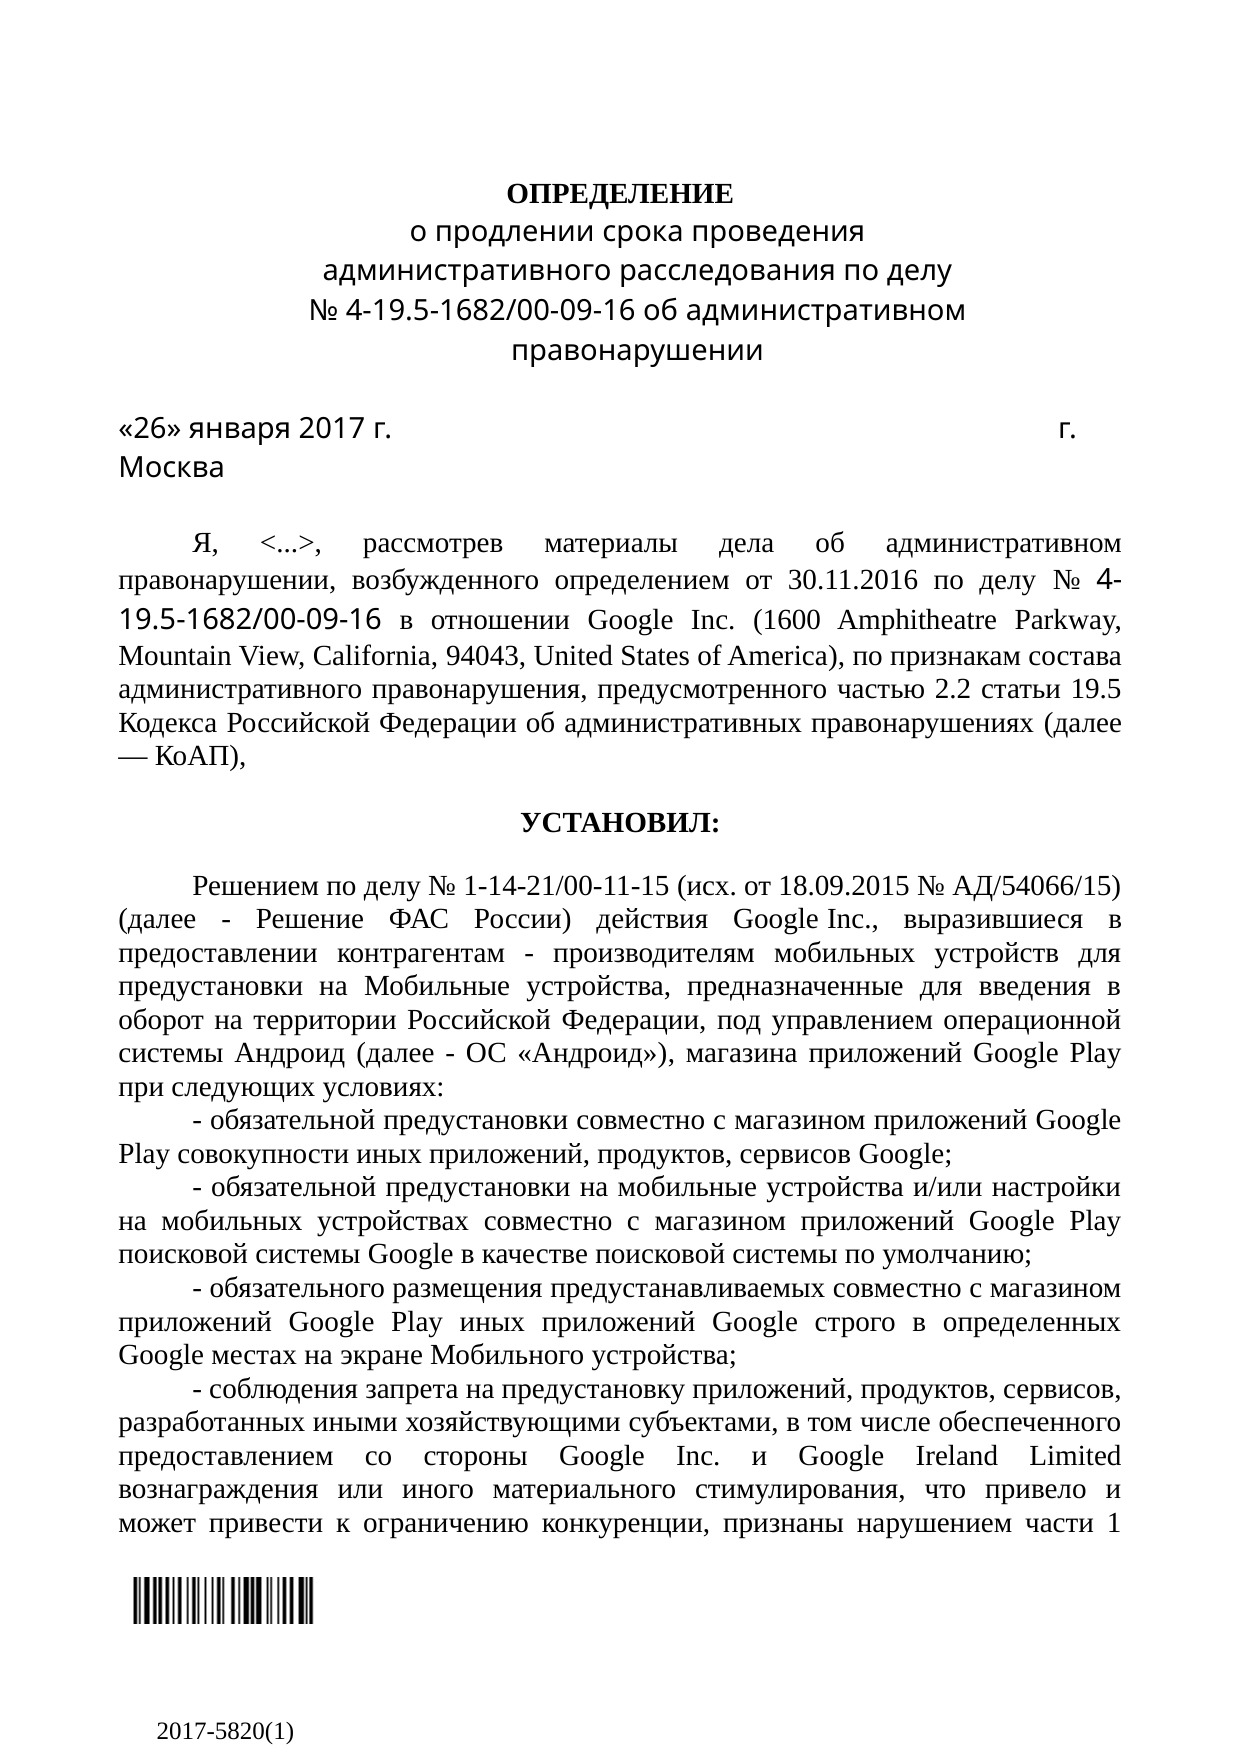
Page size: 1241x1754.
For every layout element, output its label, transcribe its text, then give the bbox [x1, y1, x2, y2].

text - обязательного размещения предустанавливаемых совместно с магазином приложений Google Play иных приложений Google строго в определенных Google местах на экране Мобильного устройства; [118, 1270, 1122, 1371]
text ОПРЕДЕЛЕНИЕ [118, 176, 1122, 210]
text - обязательной предустановки совместно с магазином приложений Google Play совокупности иных приложений, продуктов, сервисов Google; [118, 1102, 1122, 1169]
picture [118, 1577, 331, 1624]
text - соблюдения запрета на предустановку приложений, продуктов, сервисов, разработанных иными хозяйствующими субъектами, в том числе обеспеченного предоставлением со стороны Google Inc. и Google Ireland Limited вознаграждения или иного материального стимулирования, что привело и может привести к ограничению конкуренции, признаны нарушением части 1 [118, 1371, 1122, 1538]
text - обязательной предустановки на мобильные устройства и/или настройки на мобильных устройствах совместно с магазином приложений Google Play поисковой системы Google в качестве поисковой системы по умолчанию; [118, 1169, 1122, 1270]
text «26» января 2017 г. г. Москва [118, 407, 1122, 486]
text УСТАНОВИЛ: [118, 805, 1122, 839]
text Решением по делу № 1-14-21/00-11-15 (исх. от 18.09.2015 № АД/54066/15) (далее - Решение ФАС России) действия Google Inc., выразившиеся в предоставлении контрагентам - производителям мобильных устройств для предустановки на Мобильные устройства, предназначенные для введения в оборот на территории Российской Федерации, под управлением операционной системы Андроид (далее - ОС «Андроид»), магазина приложений Google Play при следующих условиях: [118, 868, 1122, 1102]
text о продлении срока проведения административного расследования по делу № 4-19.5-1682/00-09-16 об административном правонарушении [307, 210, 967, 369]
text Я, <...>, рассмотрев материалы дела об административном правонарушении, возбужденного определением от 30.11.2016 по делу № 4-19.5-1682/00-09-16 в отношении Google Inc. (1600 Amphitheatre Parkway, Mountain View, California, 94043, United States of America), по признакам состава административного правонарушения, предусмотренного частью 2.2 статьи 19.5 Кодекса Российской Федерации об административных правонарушениях (далее — КоАП), [118, 525, 1122, 772]
